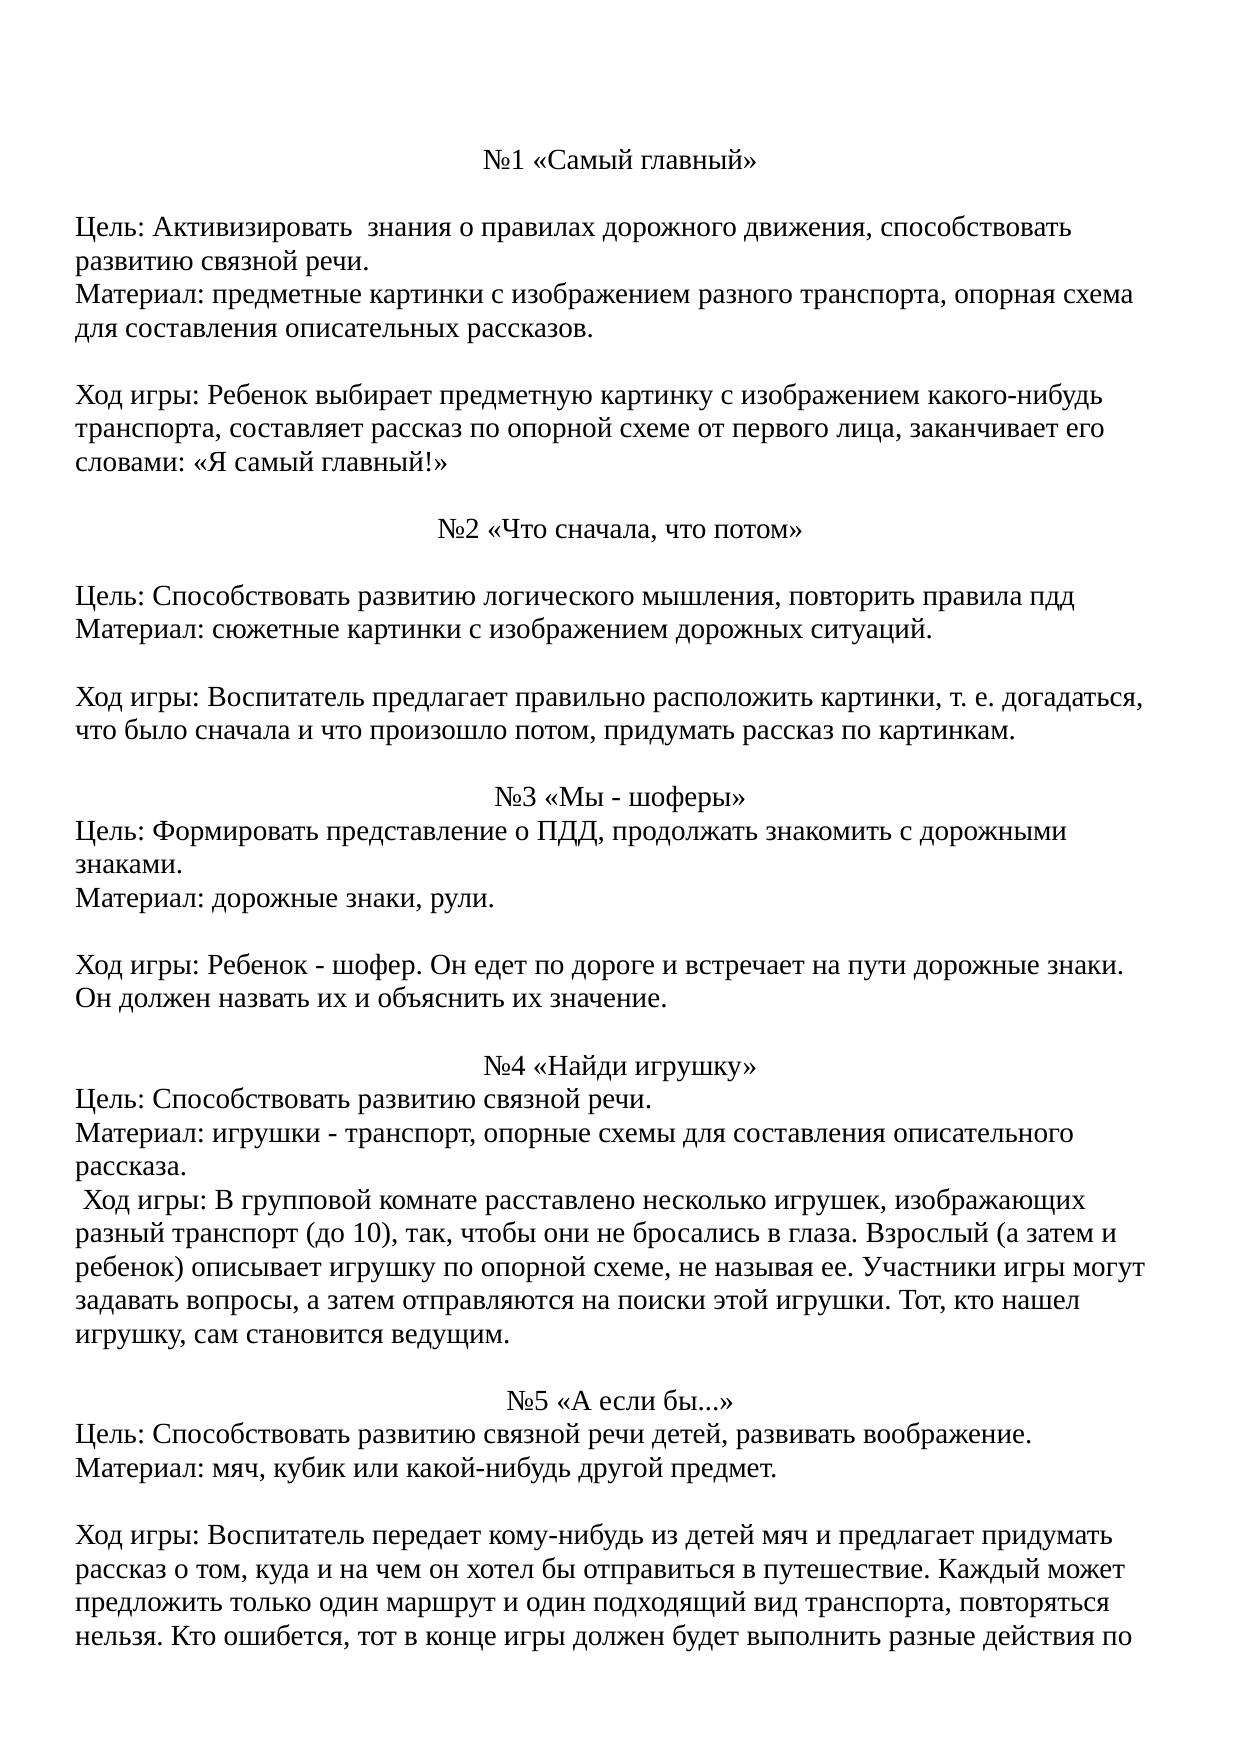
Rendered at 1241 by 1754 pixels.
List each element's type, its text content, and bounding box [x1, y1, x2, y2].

text Ход игры: Воспитатель передает кому-нибудь из детей мяч и предлагает придумать рассказ о том, куда и на чем он хотел бы отправиться в путешествие. Каждый может предложить только один маршрут и один подходящий вид транспорта, повторяться нельзя. Кто ошибется, тот в конце игры должен будет выполнить разные действия по [75, 1517, 1165, 1651]
text Цель: Способствовать развитию связной речи. [75, 1081, 1165, 1115]
text №2 «Что сначала, что потом» [75, 511, 1165, 544]
text Материал: предметные картинки с изображением разного транспорта, опорная схема для составления описательных рассказов. [75, 276, 1165, 343]
text №3 «Мы - шоферы» [75, 779, 1165, 813]
text №5 «А если бы...» [75, 1383, 1165, 1417]
text Материал: мяч, кубик или какой-нибудь другой предмет. [75, 1450, 1165, 1484]
text №1 «Самый главный» [75, 142, 1165, 176]
text №4 «Найди игрушку» [75, 1048, 1165, 1081]
text Ход игры: Воспитатель предлагает правильно расположить картинки, т. е. догадаться, что было сначала и что произошло потом, придумать рассказ по картинкам. [75, 679, 1165, 746]
text Ход игры: Ребенок - шофер. Он едет по дороге и встречает на пути дорожные знаки. Он должен назвать их и объяснить их значение. [75, 947, 1165, 1014]
text Цель: Способствовать развитию связной речи детей, развивать воображение. [75, 1417, 1165, 1450]
text Цель: Активизировать знания о правилах дорожного движения, способствовать развитию связной речи. [75, 209, 1165, 276]
text Материал: игрушки - транспорт, опорные схемы для составления описательного рассказа. [75, 1115, 1165, 1182]
text Цель: Способствовать развитию логического мышления, повторить правила пдд [75, 578, 1165, 612]
text Материал: дорожные знаки, рули. [75, 880, 1165, 913]
text Ход игры: Ребенок выбирает предметную картинку с изображением какого-нибудь транспорта, составляет рассказ по опорной схеме от первого лица, заканчивает его словами: «Я самый главный!» [75, 377, 1165, 477]
text Цель: Формировать представление о ПДД, продолжать знакомить с дорожными знаками. [75, 813, 1165, 880]
text Материал: сюжетные картинки с изображением дорожных ситуаций. [75, 612, 1165, 645]
text Ход игры: В групповой комнате расставлено несколько игрушек, изображающих разный транспорт (до 10), так, чтобы они не бросались в глаза. Взрослый (а затем и ребенок) описывает игрушку по опорной схеме, не называя ее. Участники игры могут задавать вопросы, а затем отправляются на поиски этой игрушки. Тот, кто нашел игрушку, сам становится ведущим. [75, 1182, 1165, 1349]
